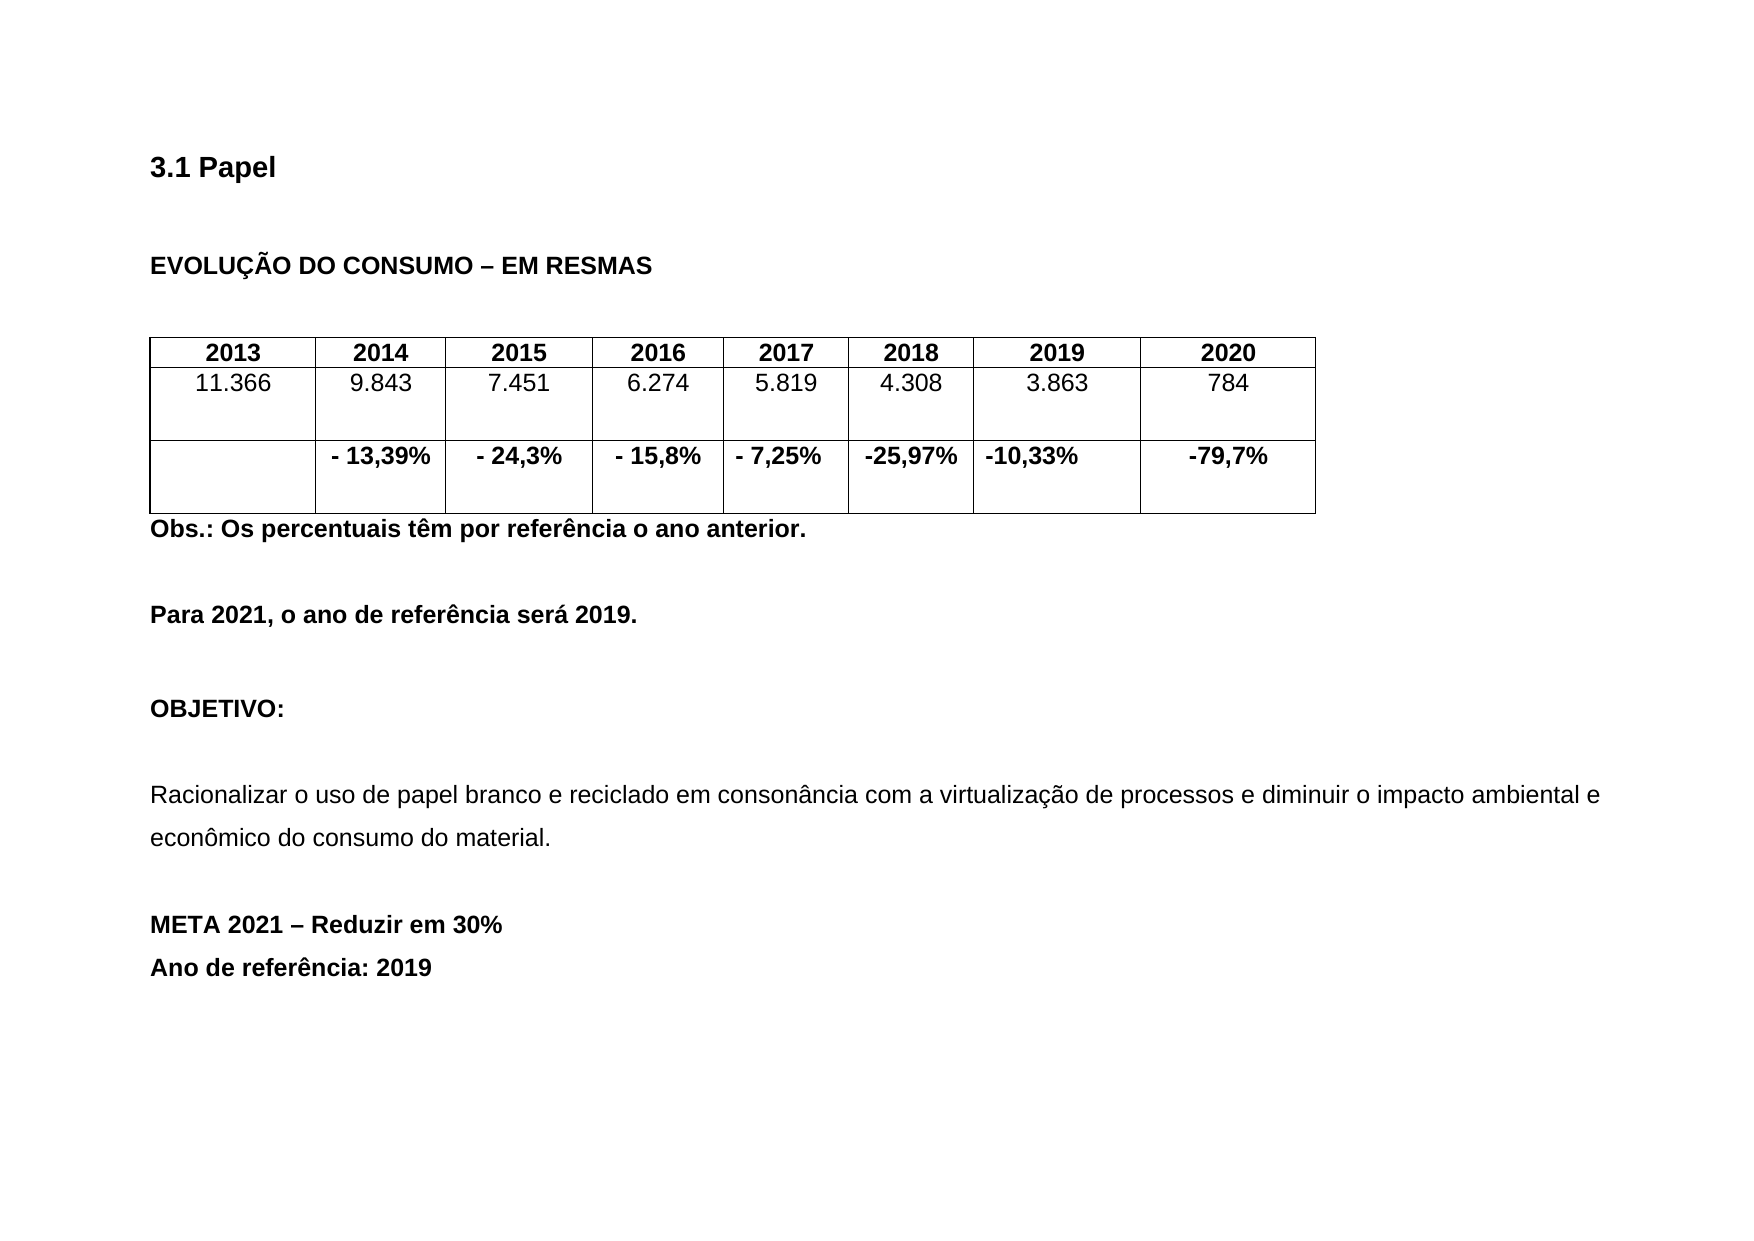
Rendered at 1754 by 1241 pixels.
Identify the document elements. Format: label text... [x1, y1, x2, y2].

table_header 2019 [974, 338, 1140, 367]
table_header 2018 [849, 338, 973, 367]
table_header 2020 [1141, 338, 1315, 367]
table_cell 11.366 [151, 368, 315, 439]
table_cell -10,33% [974, 441, 1140, 512]
text Ano de referência: 2019 [150, 953, 1604, 982]
text Para 2021, o ano de referência será 2019. [150, 600, 1604, 628]
text Obs.: Os percentuais têm por referência o ano anterior. [150, 513, 1604, 542]
table_cell [151, 441, 315, 512]
table_cell - 24,3% [446, 441, 592, 512]
table_header 2014 [316, 338, 445, 367]
table_cell 4.308 [849, 368, 973, 439]
table_cell - 13,39% [316, 441, 445, 512]
table_cell -79,7% [1141, 441, 1315, 512]
text 3.1 Papel [150, 150, 1604, 183]
text META 2021 – Reduzir em 30% [150, 910, 1604, 938]
table_cell 9.843 [316, 368, 445, 439]
table_header 2016 [593, 338, 723, 367]
text EVOLUÇÃO DO CONSUMO – EM RESMAS [150, 251, 1604, 279]
table_header 2017 [724, 338, 848, 367]
table_cell 6.274 [593, 368, 723, 439]
table_cell 5.819 [724, 368, 848, 439]
table_cell - 15,8% [593, 441, 723, 512]
table_cell 7.451 [446, 368, 592, 439]
table_cell 3.863 [974, 368, 1140, 439]
table_cell - 7,25% [724, 441, 848, 512]
table_header 2015 [446, 338, 592, 367]
table_cell 784 [1141, 368, 1315, 439]
table_header 2013 [151, 338, 315, 367]
text OBJETIVO: [150, 694, 1604, 723]
table_cell -25,97% [849, 441, 973, 512]
text Racionalizar o uso de papel branco e reciclado em consonância com a virtualização de processos e diminuir o impacto ambiental e econômico do consumo do material. [150, 780, 1604, 852]
